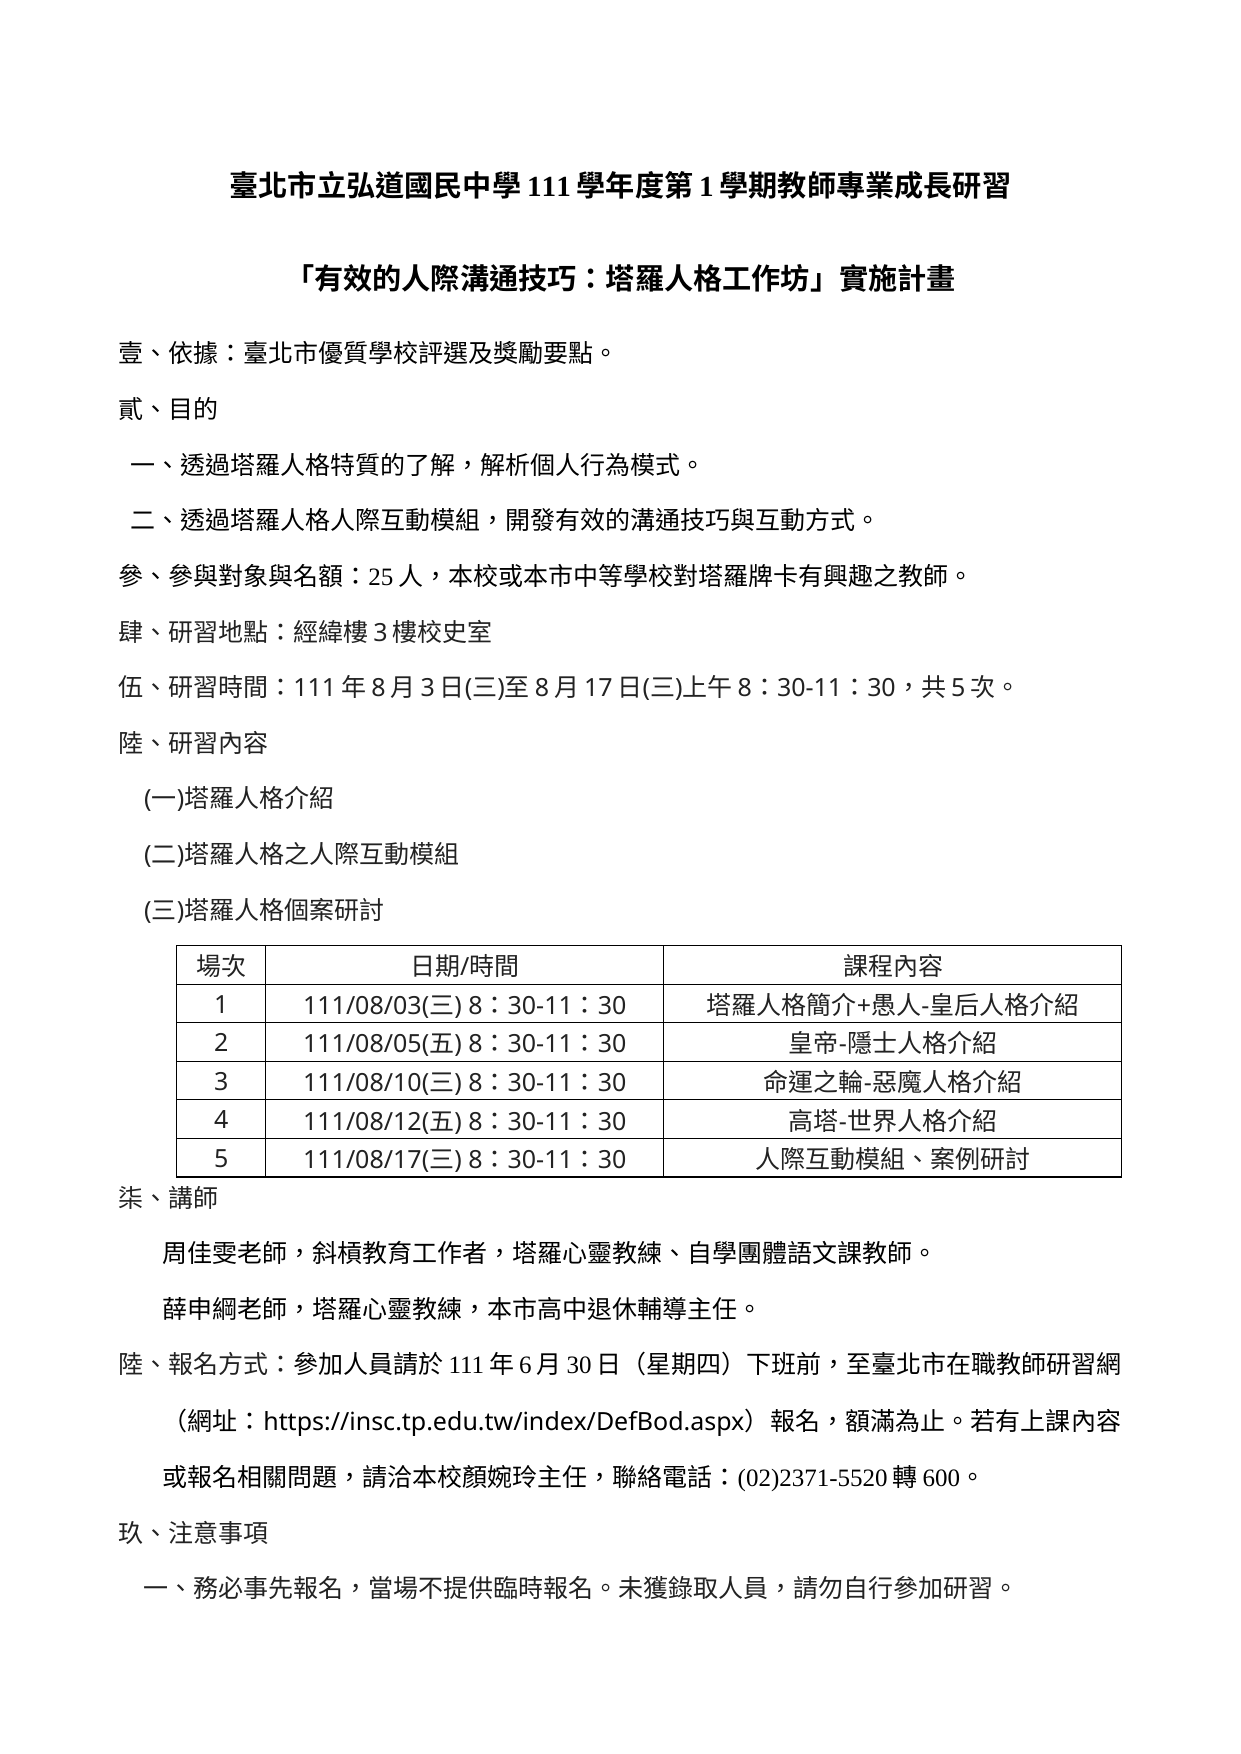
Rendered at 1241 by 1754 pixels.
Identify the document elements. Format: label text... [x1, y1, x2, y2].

text 臺北市立弘道國民中學111學年度第1學期教師專業成長研習 [118, 146, 1122, 221]
table_cell 3 [177, 1062, 265, 1099]
text 肆、研習地點：經緯樓3樓校史室 [118, 611, 1122, 649]
text 「有效的人際溝通技巧：塔羅人格工作坊」實施計畫 [118, 239, 1122, 314]
text 一、透過塔羅人格特質的了解，解析個人行為模式。 [118, 444, 1122, 482]
text 一、務必事先報名，當場不提供臨時報名。未獲錄取人員，請勿自行參加研習。 [118, 1568, 1122, 1606]
table_cell 111/08/05(五) 8：30-11：30 [266, 1023, 663, 1061]
table_cell 高塔-世界人格介紹 [664, 1100, 1121, 1138]
table_cell 命運之輪-惡魔人格介紹 [664, 1062, 1121, 1099]
table_cell 111/08/17(三) 8：30-11：30 [266, 1139, 663, 1176]
text 伍、研習時間：111年8月3日(三)至8月17日(三)上午8：30-11：30，共5次。 [118, 667, 1122, 704]
table_cell 4 [177, 1100, 265, 1138]
table_cell 皇帝-隱士人格介紹 [664, 1023, 1121, 1061]
text 薛申綱老師，塔羅心靈教練，本市高中退休輔導主任。 [162, 1289, 1122, 1326]
text 柒、講師 [118, 1177, 1122, 1215]
table_header 日期/時間 [266, 946, 663, 984]
text 參、參與對象與名額：25人，本校或本市中等學校對塔羅牌卡有興趣之教師。 [118, 556, 1122, 593]
table_header 課程內容 [664, 946, 1121, 984]
table_cell 人際互動模組、案例研討 [664, 1139, 1121, 1176]
table_cell 111/08/12(五) 8：30-11：30 [266, 1100, 663, 1138]
table_header 場次 [177, 946, 265, 984]
table_cell 111/08/03(三) 8：30-11：30 [266, 985, 663, 1022]
text (二)塔羅人格之人際互動模組 [118, 834, 1122, 871]
text 玖、注意事項 [118, 1512, 1122, 1550]
text 壹、依據：臺北市優質學校評選及獎勵要點。 [118, 333, 1122, 371]
text 貳、目的 [118, 389, 1122, 426]
text 陸、報名方式：參加人員請於111年6月30日（星期四）下班前，至臺北市在職教師研習網（網址：https://insc.tp.edu.tw/index/DefBod.aspx）報名，額滿為止。若有上課內容或報名相關問題，請洽本校顏婉玲主任，聯絡電話：(02)2371-5520轉600。 [118, 1344, 1122, 1494]
text 陸、研習內容 [118, 723, 1122, 760]
text (一)塔羅人格介紹 [118, 778, 1122, 816]
table_cell 2 [177, 1023, 265, 1061]
table_cell 1 [177, 985, 265, 1022]
text 二、透過塔羅人格人際互動模組，開發有效的溝通技巧與互動方式。 [118, 500, 1122, 538]
table_cell 111/08/10(三) 8：30-11：30 [266, 1062, 663, 1099]
table_cell 塔羅人格簡介+愚人-皇后人格介紹 [664, 985, 1121, 1022]
text 周佳雯老師，斜槓教育工作者，塔羅心靈教練、自學團體語文課教師。 [162, 1233, 1122, 1271]
text (三)塔羅人格個案研討 [118, 889, 1122, 927]
table_cell 5 [177, 1139, 265, 1176]
